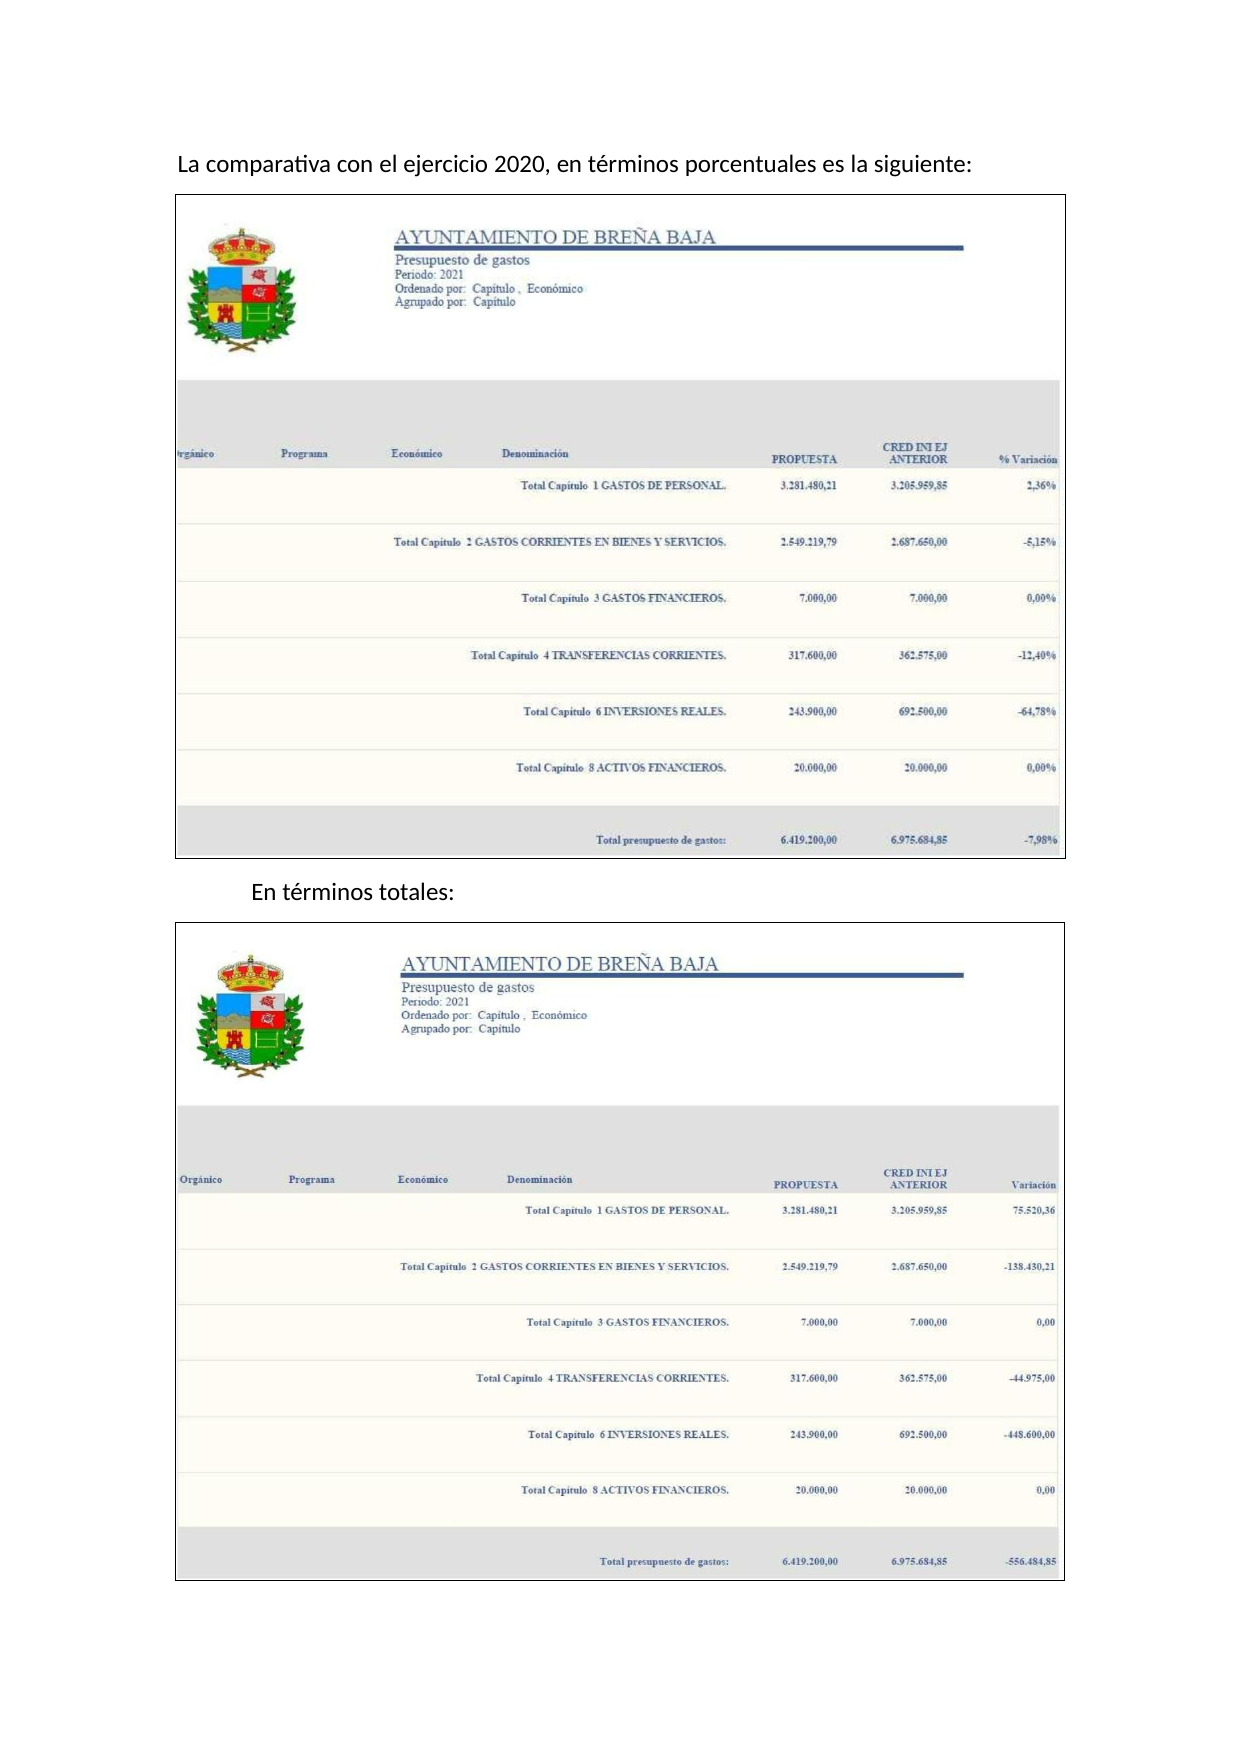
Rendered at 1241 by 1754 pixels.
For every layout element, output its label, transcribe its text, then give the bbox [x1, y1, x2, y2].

text En términos totales: [251, 880, 481, 905]
text La comparativa con el ejercicio 2020, en términos porcentuales es la siguiente: [177, 152, 1000, 177]
picture [176, 195, 1065, 858]
picture [176, 923, 1064, 1580]
